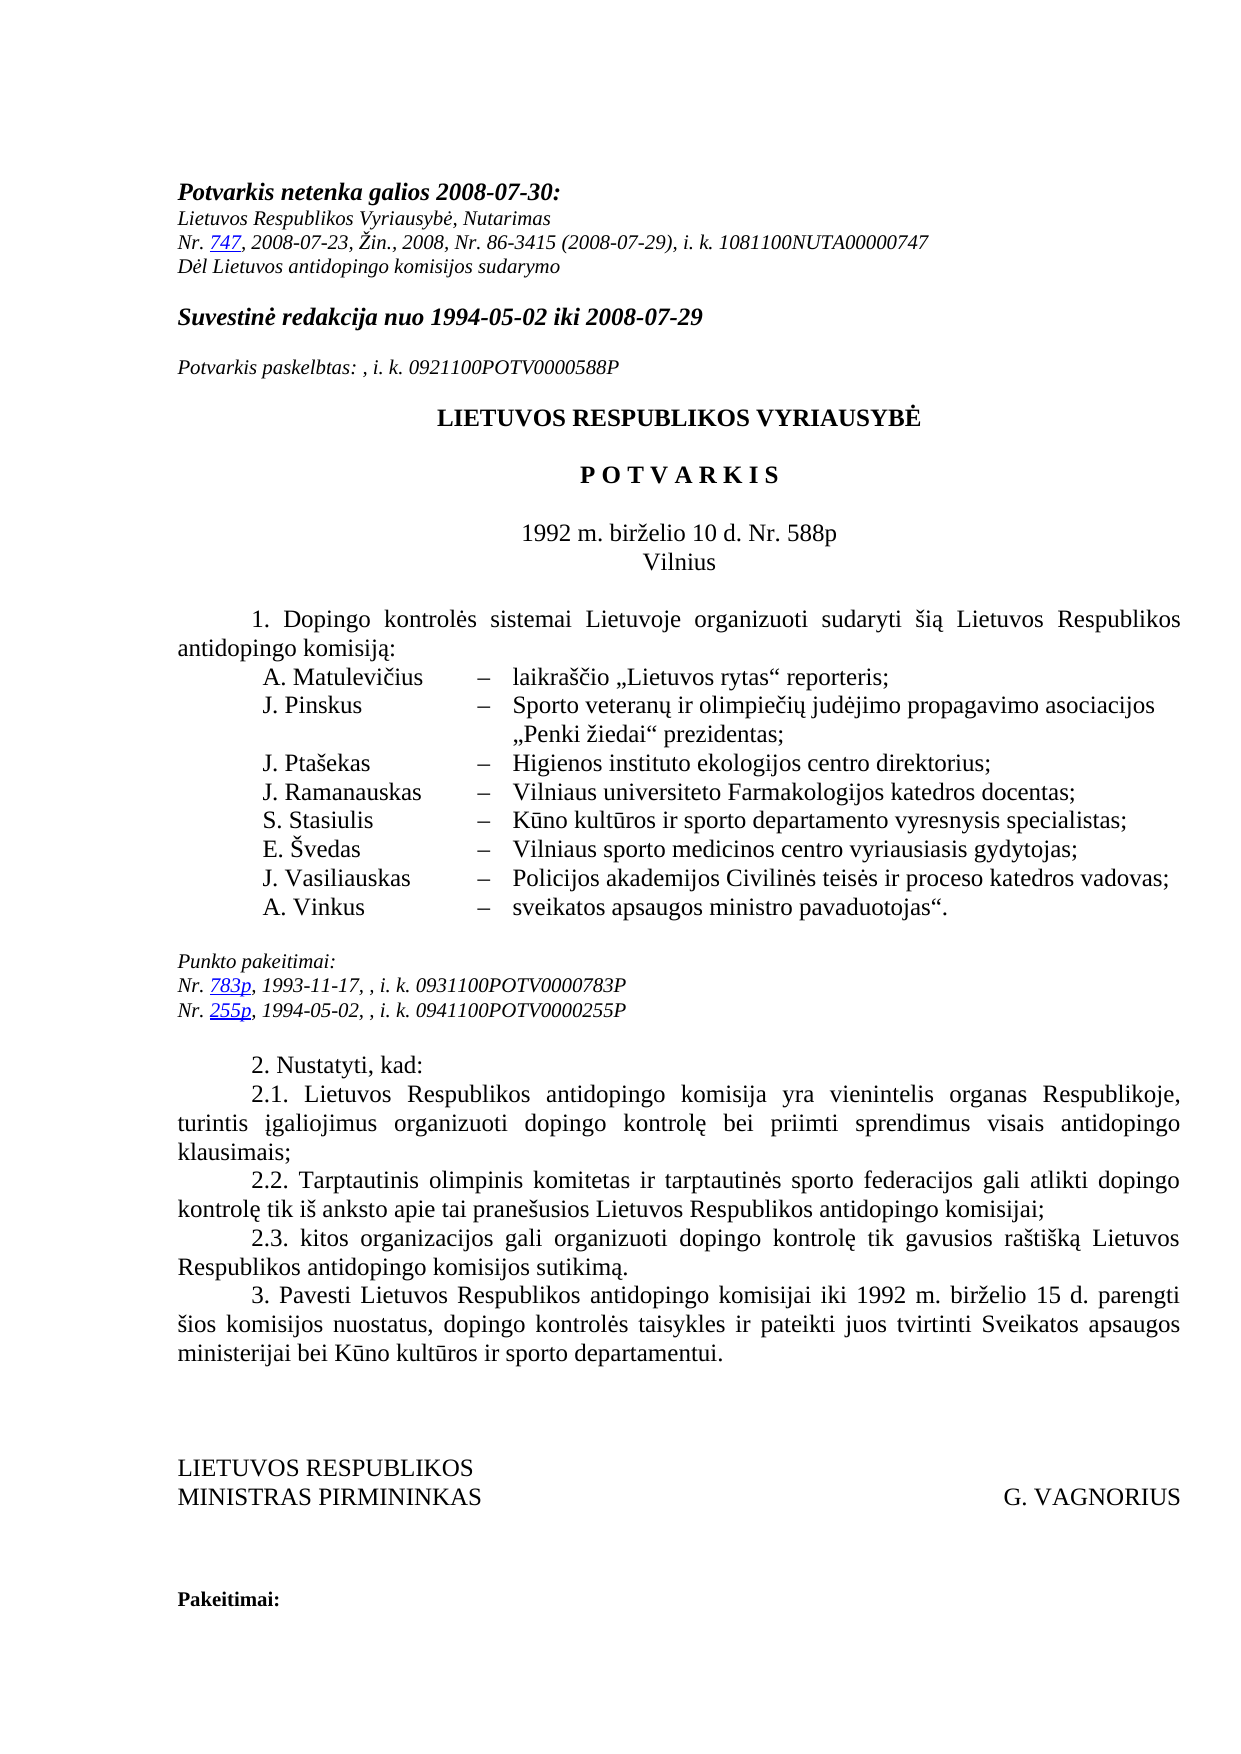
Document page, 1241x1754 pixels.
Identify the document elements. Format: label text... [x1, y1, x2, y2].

text Dėl Lietuvos antidopingo komisijos sudarymo [177, 254, 1181, 278]
text Nr. 783p, 1993-11-17, , i. k. 0931100POTV0000783P [177, 973, 1181, 997]
text 1. Dopingo kontrolės sistemai Lietuvoje organizuoti sudaryti šią Lietuvos Respublikos antidopingo komisiją: [177, 604, 1181, 662]
text Nr. 255p, 1994-05-02, , i. k. 0941100POTV0000255P [177, 997, 1181, 1022]
table_cell Vilniaus sporto medicinos centro vyriausiasis gydytojas; [501, 834, 1181, 863]
text LIETUVOS RESPUBLIKOS VYRIAUSYBĖ [177, 403, 1181, 432]
text P O T V A R K I S [177, 461, 1181, 489]
table_cell Higienos instituto ekologijos centro direktorius; [501, 748, 1181, 777]
table_cell J. Ptašekas [177, 748, 463, 777]
table_cell – [464, 863, 501, 892]
text 3. Pavesti Lietuvos Respublikos antidopingo komisijai iki 1992 m. birželio 15 d. parengti šios komisijos nuostatus, dopingo kontrolės taisykles ir pateikti juos tvirtinti Sveikatos apsaugos ministerijai bei Kūno kultūros ir sporto departamentui. [177, 1280, 1181, 1367]
text 2. Nustatyti, kad: [177, 1050, 1181, 1079]
table_cell A. Vinkus [177, 892, 463, 921]
table_cell Kūno kultūros ir sporto departamento vyresnysis specialistas; [501, 806, 1181, 834]
table_cell S. Stasiulis [177, 806, 463, 834]
table_header A. Matulevičius [177, 662, 463, 691]
table_cell – [464, 777, 501, 806]
text Punkto pakeitimai: [177, 949, 1181, 973]
table_cell – [464, 806, 501, 834]
text 2.3. kitos organizacijos gali organizuoti dopingo kontrolę tik gavusios raštišką Lietuvos Respublikos antidopingo komisijos sutikimą. [177, 1223, 1181, 1280]
table_cell J. Vasiliauskas [177, 863, 463, 892]
table_cell J. Pinskus [177, 691, 463, 748]
table_cell Sporto veteranų ir olimpiečių judėjimo propagavimo asociacijos „Penki žiedai“ prezidentas; [501, 691, 1181, 748]
table_cell E. Švedas [177, 834, 463, 863]
text LIETUVOS RESPUBLIKOS [177, 1453, 1181, 1482]
table_cell – [464, 834, 501, 863]
table_cell – [464, 892, 501, 921]
table_cell – [464, 748, 501, 777]
text Potvarkis paskelbtas: , i. k. 0921100POTV0000588P [177, 355, 1181, 379]
text Potvarkis netenka galios 2008-07-30: [177, 177, 1181, 206]
table_header – [464, 662, 501, 691]
table_header laikraščio „Lietuvos rytas“ reporteris; [501, 662, 1181, 691]
text 2.2. Tarptautinis olimpinis komitetas ir tarptautinės sporto federacijos gali atlikti dopingo kontrolę tik iš anksto apie tai pranešusios Lietuvos Respublikos antidopingo komisijai; [177, 1165, 1181, 1223]
text 1992 m. birželio 10 d. Nr. 588p [177, 518, 1181, 547]
text 2.1. Lietuvos Respublikos antidopingo komisija yra vienintelis organas Respublikoje, turintis įgaliojimus organizuoti dopingo kontrolę bei priimti sprendimus visais antidopingo klausimais; [177, 1079, 1181, 1165]
text Nr. 747, 2008-07-23, Žin., 2008, Nr. 86-3415 (2008-07-29), i. k. 1081100NUTA00000747 [177, 230, 1181, 254]
text Lietuvos Respublikos Vyriausybė, Nutarimas [177, 206, 1181, 230]
table_cell – [464, 691, 501, 748]
text MINISTRAS PIRMININKAS G. VAGNORIUS [177, 1482, 1181, 1510]
table_cell Policijos akademijos Civilinės teisės ir proceso katedros vadovas; [501, 863, 1181, 892]
table_cell sveikatos apsaugos ministro pavaduotojas“. [501, 892, 1181, 921]
text Suvestinė redakcija nuo 1994-05-02 iki 2008-07-29 [177, 302, 1181, 331]
text Vilnius [177, 547, 1181, 576]
table_cell Vilniaus universiteto Farmakologijos katedros docentas; [501, 777, 1181, 806]
table_cell J. Ramanauskas [177, 777, 463, 806]
text Pakeitimai: [177, 1587, 1181, 1611]
